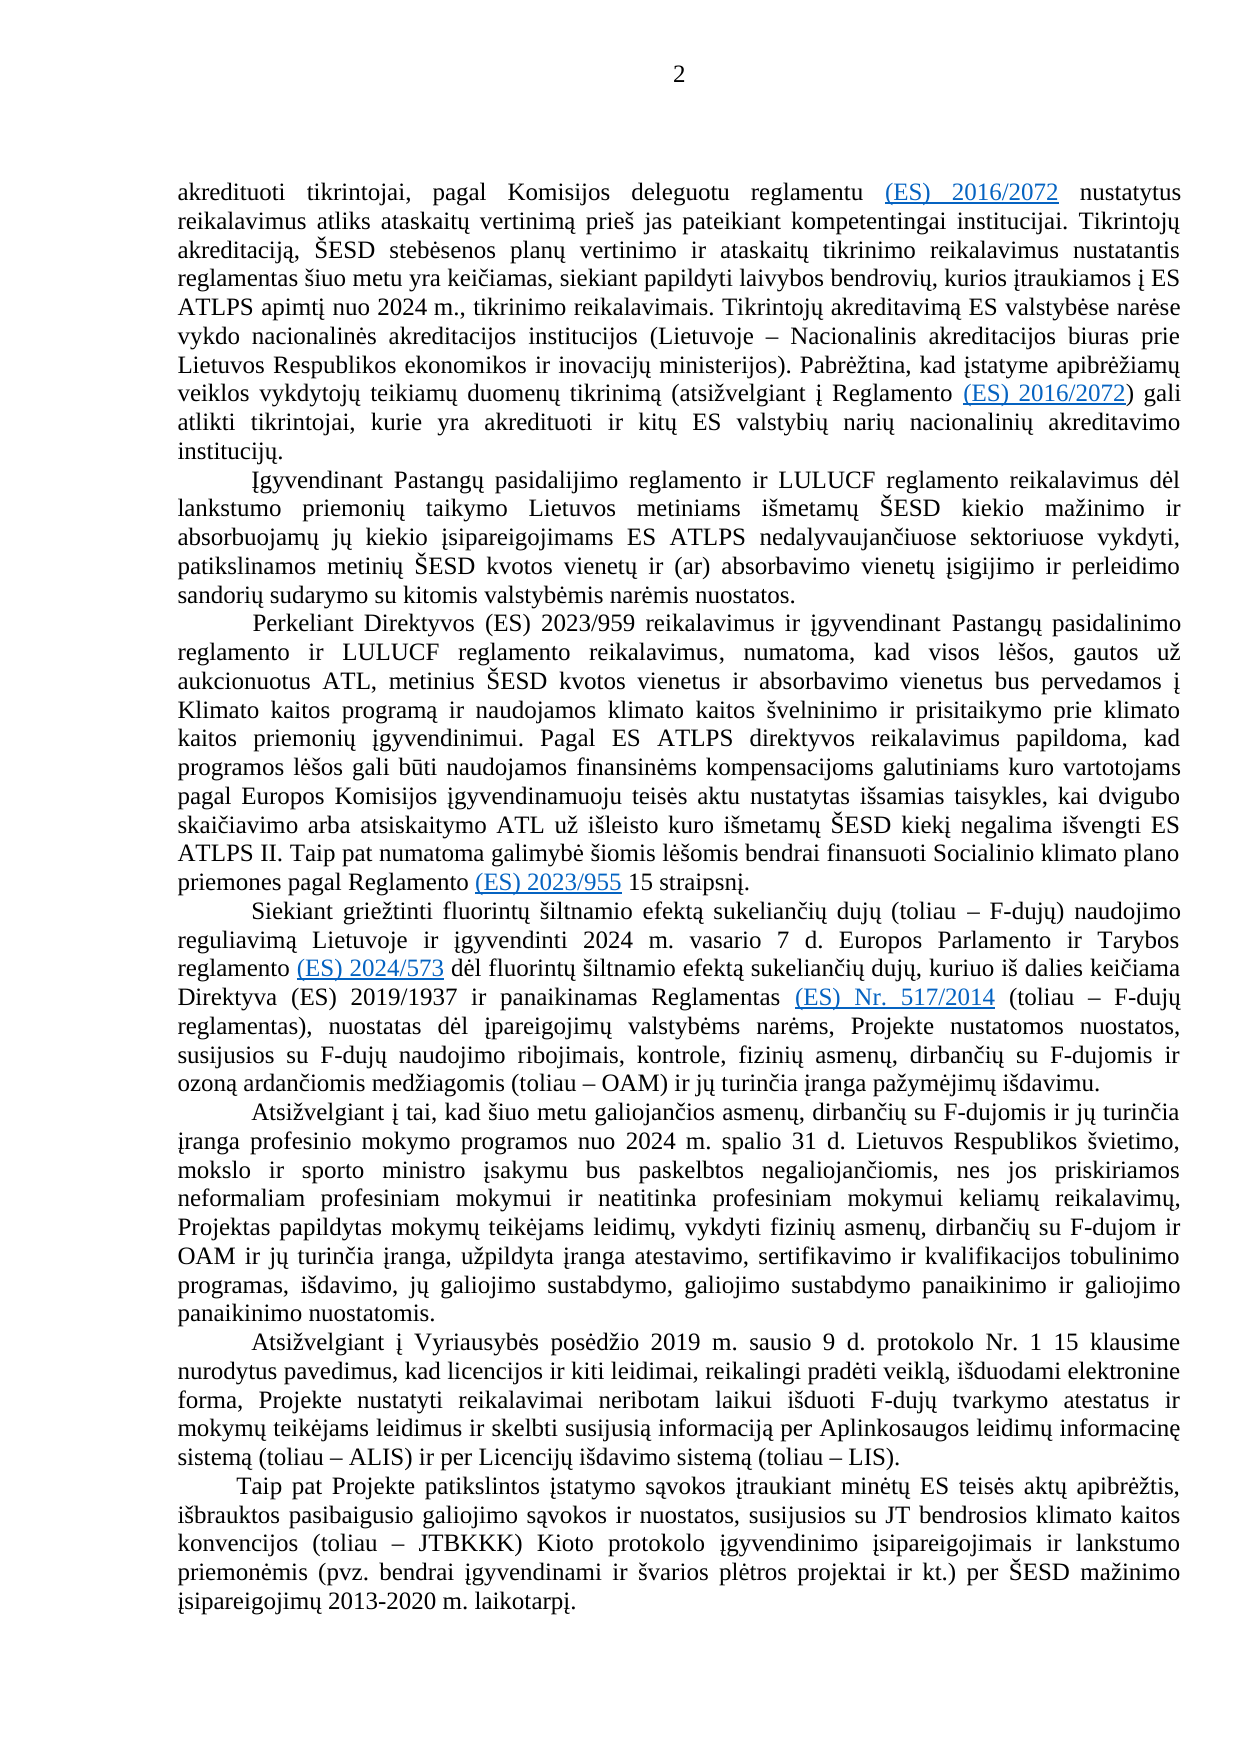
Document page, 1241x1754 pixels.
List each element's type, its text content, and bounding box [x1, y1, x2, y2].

text Siekiant griežtinti fluorintų šiltnamio efektą sukeliančių dujų (toliau – F-dujų) naudojimo reguliavimą Lietuvoje ir įgyvendinti 2024 m. vasario 7 d. Europos Parlamento ir Tarybos reglamento (ES) 2024/573 dėl fluorintų šiltnamio efektą sukeliančių dujų, kuriuo iš dalies keičiama Direktyva (ES) 2019/1937 ir panaikinamas Reglamentas (ES) Nr. 517/2014 (toliau – F-dujų reglamentas), nuostatas dėl įpareigojimų valstybėms narėms, Projekte nustatomos nuostatos, susijusios su F-dujų naudojimo ribojimais, kontrole, fizinių asmenų, dirbančių su F-dujomis ir ozoną ardančiomis medžiagomis (toliau – OAM) ir jų turinčia įranga pažymėjimų išdavimu. [177, 896, 1181, 1097]
text akredituoti tikrintojai, pagal Komisijos deleguotu reglamentu (ES) 2016/2072 nustatytus reikalavimus atliks ataskaitų vertinimą prieš jas pateikiant kompetentingai institucijai. Tikrintojų akreditaciją, ŠESD stebėsenos planų vertinimo ir ataskaitų tikrinimo reikalavimus nustatantis reglamentas šiuo metu yra keičiamas, siekiant papildyti laivybos bendrovių, kurios įtraukiamos į ES ATLPS apimtį nuo 2024 m., tikrinimo reikalavimais. Tikrintojų akreditavimą ES valstybėse narėse vykdo nacionalinės akreditacijos institucijos (Lietuvoje – Nacionalinis akreditacijos biuras prie Lietuvos Respublikos ekonomikos ir inovacijų ministerijos). Pabrėžtina, kad įstatyme apibrėžiamų veiklos vykdytojų teikiamų duomenų tikrinimą (atsižvelgiant į Reglamento (ES) 2016/2072) gali atlikti tikrintojai, kurie yra akredituoti ir kitų ES valstybių narių nacionalinių akreditavimo institucijų. [177, 177, 1181, 465]
text Atsižvelgiant į tai, kad šiuo metu galiojančios asmenų, dirbančių su F-dujomis ir jų turinčia įranga profesinio mokymo programos nuo 2024 m. spalio 31 d. Lietuvos Respublikos švietimo, mokslo ir sporto ministro įsakymu bus paskelbtos negaliojančiomis, nes jos priskiriamos neformaliam profesiniam mokymui ir neatitinka profesiniam mokymui keliamų reikalavimų, Projektas papildytas mokymų teikėjams leidimų, vykdyti fizinių asmenų, dirbančių su F-dujom ir OAM ir jų turinčia įranga, užpildyta įranga atestavimo, sertifikavimo ir kvalifikacijos tobulinimo programas, išdavimo, jų galiojimo sustabdymo, galiojimo sustabdymo panaikinimo ir galiojimo panaikinimo nuostatomis. [177, 1097, 1181, 1327]
text Atsižvelgiant į Vyriausybės posėdžio 2019 m. sausio 9 d. protokolo Nr. 1 15 klausime nurodytus pavedimus, kad licencijos ir kiti leidimai, reikalingi pradėti veiklą, išduodami elektronine forma, Projekte nustatyti reikalavimai neribotam laikui išduoti F-dujų tvarkymo atestatus ir mokymų teikėjams leidimus ir skelbti susijusią informaciją per Aplinkosaugos leidimų informacinę sistemą (toliau – ALIS) ir per Licencijų išdavimo sistemą (toliau – LIS). [177, 1327, 1181, 1471]
text Įgyvendinant Pastangų pasidalijimo reglamento ir LULUCF reglamento reikalavimus dėl lankstumo priemonių taikymo Lietuvos metiniams išmetamų ŠESD kiekio mažinimo ir absorbuojamų jų kiekio įsipareigojimams ES ATLPS nedalyvaujančiuose sektoriuose vykdyti, patikslinamos metinių ŠESD kvotos vienetų ir (ar) absorbavimo vienetų įsigijimo ir perleidimo sandorių sudarymo su kitomis valstybėmis narėmis nuostatos. [177, 465, 1181, 608]
text Perkeliant Direktyvos (ES) 2023/959 reikalavimus ir įgyvendinant Pastangų pasidalinimo reglamento ir LULUCF reglamento reikalavimus, numatoma, kad visos lėšos, gautos už aukcionuotus ATL, metinius ŠESD kvotos vienetus ir absorbavimo vienetus bus pervedamos į Klimato kaitos programą ir naudojamos klimato kaitos švelninimo ir prisitaikymo prie klimato kaitos priemonių įgyvendinimui. Pagal ES ATLPS direktyvos reikalavimus papildoma, kad programos lėšos gali būti naudojamos finansinėms kompensacijoms galutiniams kuro vartotojams pagal Europos Komisijos įgyvendinamuoju teisės aktu nustatytas išsamias taisykles, kai dvigubo skaičiavimo arba atsiskaitymo ATL už išleisto kuro išmetamų ŠESD kiekį negalima išvengti ES ATLPS II. Taip pat numatoma galimybė šiomis lėšomis bendrai finansuoti Socialinio klimato plano priemones pagal Reglamento (ES) 2023/955 15 straipsnį. [177, 608, 1181, 896]
text Taip pat Projekte patikslintos įstatymo sąvokos įtraukiant minėtų ES teisės aktų apibrėžtis, išbrauktos pasibaigusio galiojimo sąvokos ir nuostatos, susijusios su JT bendrosios klimato kaitos konvencijos (toliau – JTBKKK) Kioto protokolo įgyvendinimo įsipareigojimais ir lankstumo priemonėmis (pvz. bendrai įgyvendinami ir švarios plėtros projektai ir kt.) per ŠESD mažinimo įsipareigojimų 2013-2020 m. laikotarpį. [177, 1471, 1181, 1615]
